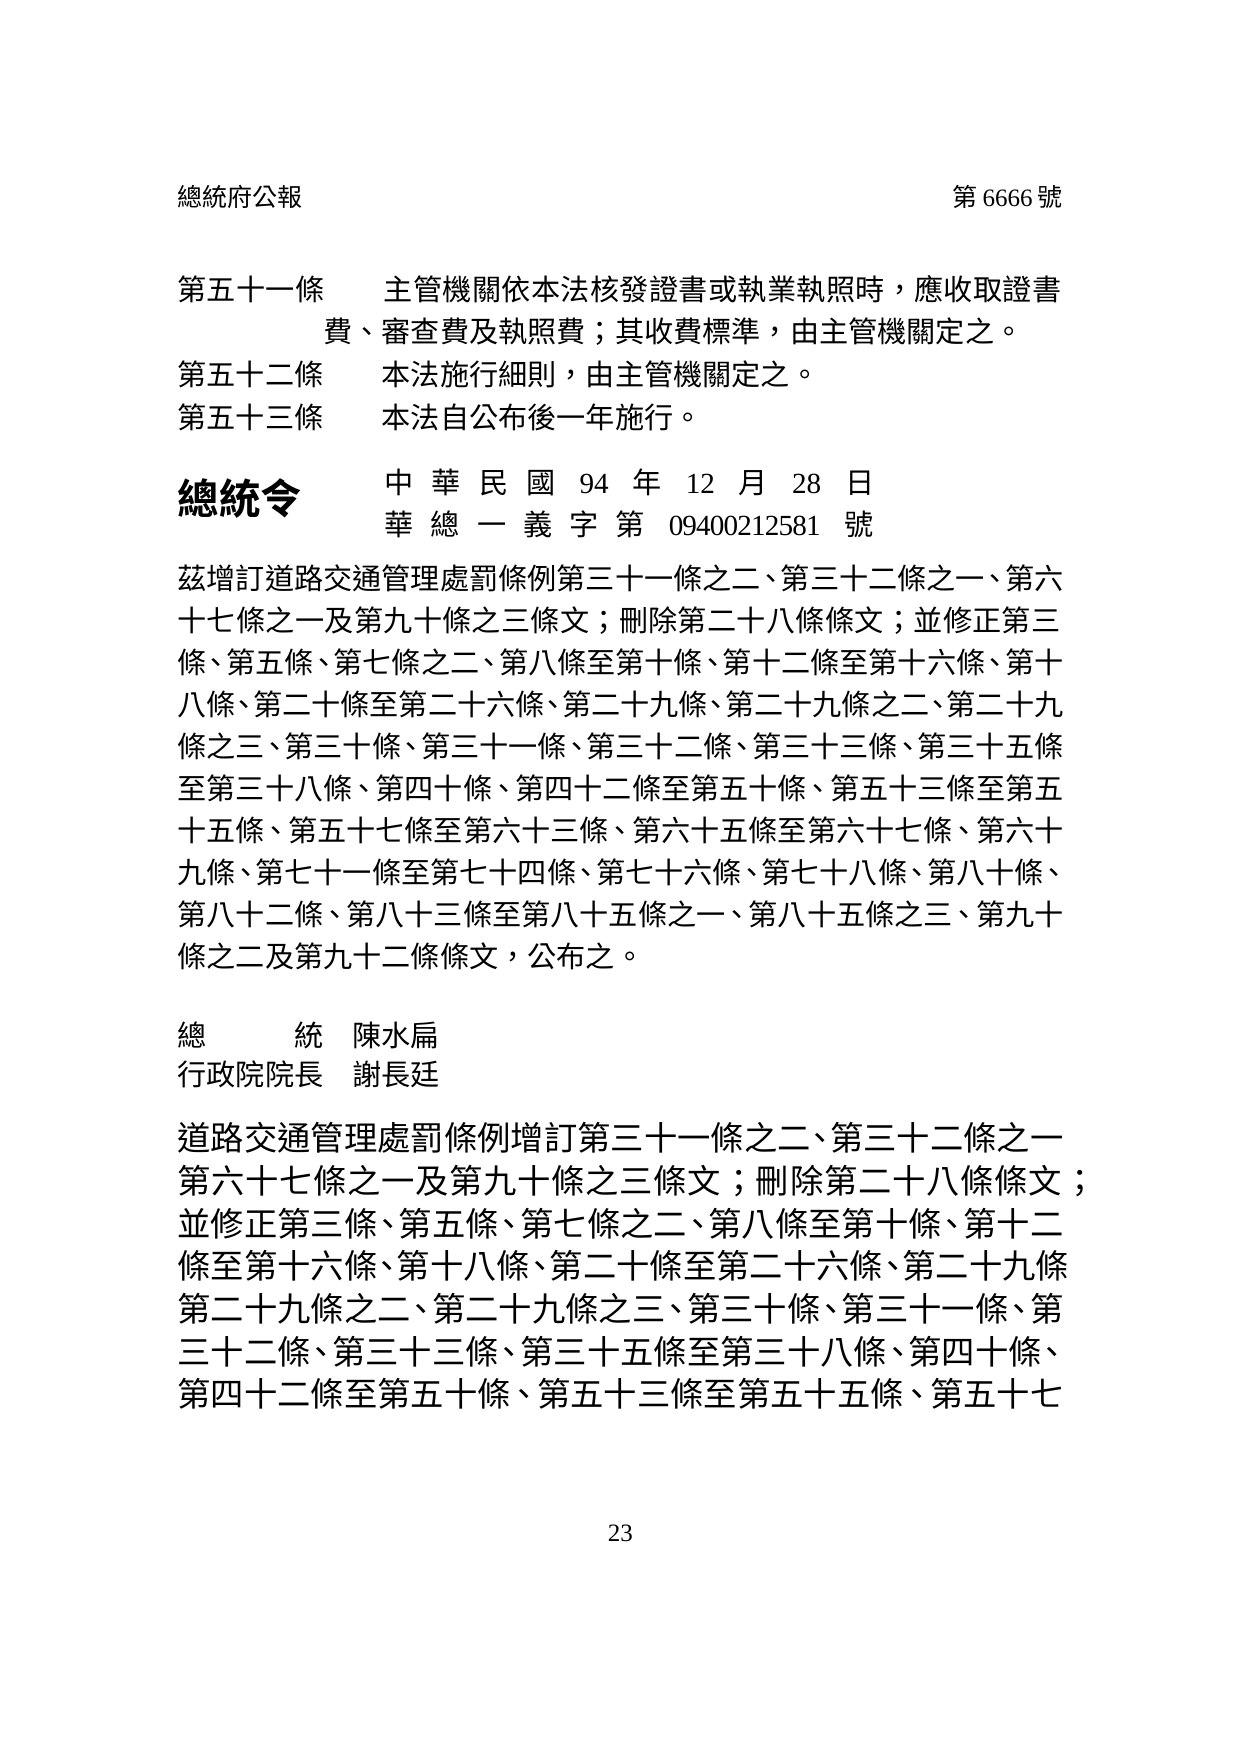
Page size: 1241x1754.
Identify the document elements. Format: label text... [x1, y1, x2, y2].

table_header 中華民國94年12月28日 華總一義字第09400212581號 [381, 449, 877, 556]
text 第五十三條 本法自公布後一年施行。 [177, 394, 1063, 437]
text 第五十一條 主管機關依本法核發證書或執業執照時，應收取證書費、審查費及執照費；其收費標準，由主管機關定之。 [177, 266, 1063, 351]
text 總 統 陳水扁 [177, 1021, 1005, 1053]
table_header 總統令 [174, 449, 381, 556]
text 道路交通管理處罰條例增訂第三十一條之二、第三十二條之一、第六十七條之一及第九十條之三條文；刪除第二十八條條文；並修正第三條、第五條、第七條之二、第八條至第十條、第十二條至第十六條、第十八條、第二十條至第二十六條、第二十九條、第二十九條之二、第二十九條之三、第三十條、第三十一條、第三十二條、第三十三條、第三十五條至第三十八條、第四十條、第四十二條至第五十條、第五十三條至第五十五條、第五十七條至第六十三條、第六十五條至第六十七條、第六十九條、第七十一條至第七十四條、第七十六條、第七十八條、第八十條、第八十二條、第八十三條至第八十五條之一、第八十五條之三、第九十條之二及第九十二條條文 [177, 1116, 1063, 1415]
text 行政院院長 謝長廷 [177, 1060, 1005, 1091]
text 茲增訂道路交通管理處罰條例第三十一條之二、第三十二條之一、第六十七條之一及第九十條之三條文；刪除第二十八條條文；並修正第三條、第五條、第七條之二、第八條至第十條、第十二條至第十六條、第十八條、第二十條至第二十六條、第二十九條、第二十九條之二、第二十九條之三、第三十條、第三十一條、第三十二條、第三十三條、第三十五條至第三十八條、第四十條、第四十二條至第五十條、第五十三條至第五十五條、第五十七條至第六十三條、第六十五條至第六十七條、第六十九條、第七十一條至第七十四條、第七十六條、第七十八條、第八十條、第八十二條、第八十三條至第八十五條之一、第八十五條之三、第九十條之二及第九十二條條文，公布之。 [177, 556, 1063, 976]
text 第五十二條 本法施行細則，由主管機關定之。 [177, 351, 1063, 394]
